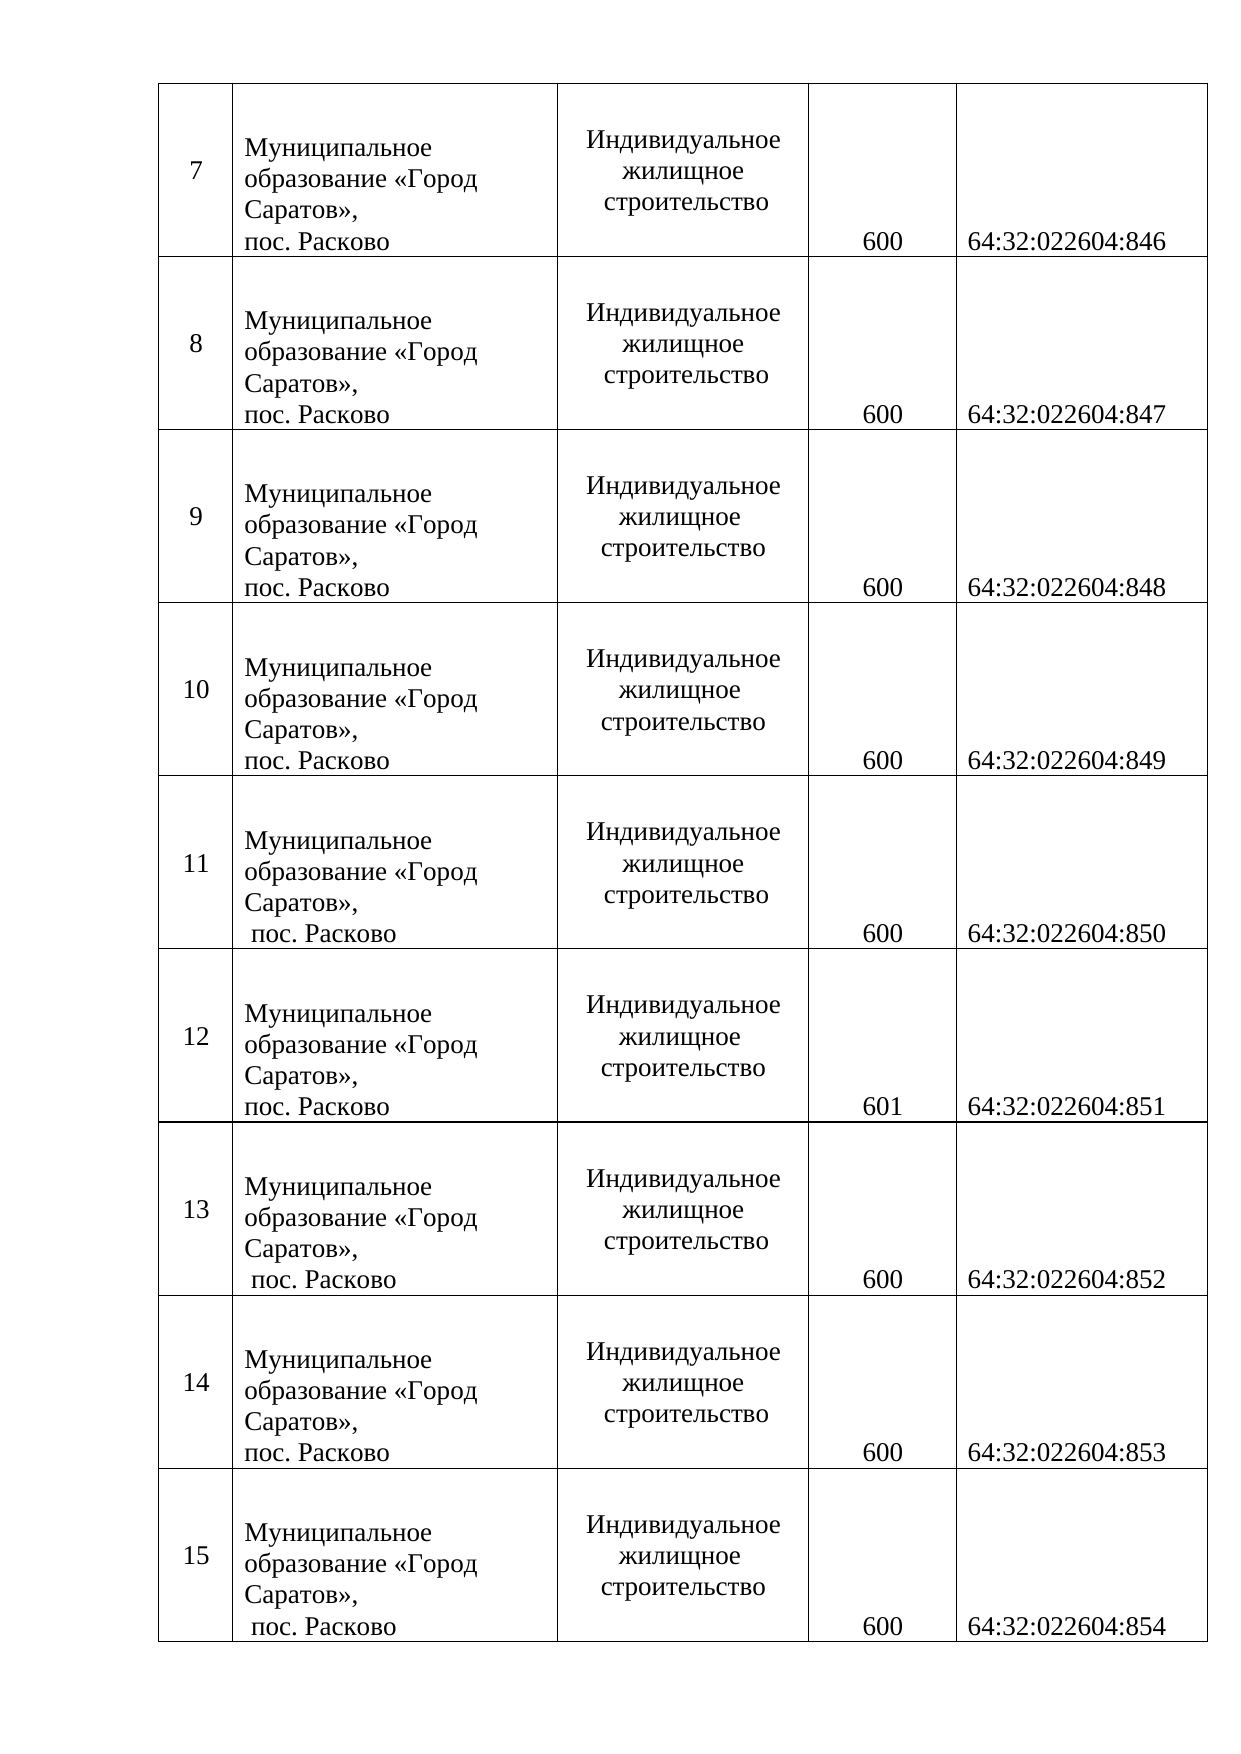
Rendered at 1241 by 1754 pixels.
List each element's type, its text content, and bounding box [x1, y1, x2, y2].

table_cell Индивидуальное жилищное строительство [558, 84, 808, 256]
table_cell 64:32:022604:853 [957, 1296, 1207, 1468]
table_cell 64:32:022604:854 [957, 1469, 1207, 1641]
table_cell 7 [159, 84, 232, 256]
table_cell 600 [809, 1296, 956, 1468]
table_cell 15 [159, 1469, 232, 1641]
table_cell Муниципальное образование «Город Саратов», пос. Расково [233, 776, 557, 948]
table_cell Индивидуальное жилищное строительство [558, 1123, 808, 1294]
table_cell 600 [809, 603, 956, 775]
table_cell 64:32:022604:851 [957, 949, 1207, 1121]
table_cell 64:32:022604:846 [957, 84, 1207, 256]
table_cell 600 [809, 1123, 956, 1294]
table_cell Индивидуальное жилищное строительство [558, 603, 808, 775]
table_cell 64:32:022604:852 [957, 1123, 1207, 1294]
table_cell Индивидуальное жилищное строительство [558, 1469, 808, 1641]
table_cell Индивидуальное жилищное строительство [558, 1296, 808, 1468]
table_cell Индивидуальное жилищное строительство [558, 430, 808, 602]
table_cell 64:32:022604:847 [957, 257, 1207, 429]
table_cell 13 [159, 1123, 232, 1294]
table_cell Муниципальное образование «Город Саратов», пос. Расково [233, 1469, 557, 1641]
table_cell Муниципальное образование «Город Саратов», пос. Расково [233, 949, 557, 1121]
table_cell 600 [809, 430, 956, 602]
table_cell Муниципальное образование «Город Саратов», пос. Расково [233, 430, 557, 602]
table_cell Муниципальное образование «Город Саратов», пос. Расково [233, 603, 557, 775]
table_cell 64:32:022604:848 [957, 430, 1207, 602]
table_cell 601 [809, 949, 956, 1121]
table_cell 600 [809, 84, 956, 256]
table_cell 600 [809, 257, 956, 429]
table_cell Муниципальное образование «Город Саратов», пос. Расково [233, 257, 557, 429]
table_cell 14 [159, 1296, 232, 1468]
table_cell 9 [159, 430, 232, 602]
table_cell 11 [159, 776, 232, 948]
table_cell 64:32:022604:849 [957, 603, 1207, 775]
table_cell Муниципальное образование «Город Саратов», пос. Расково [233, 84, 557, 256]
table_cell 12 [159, 949, 232, 1121]
table_cell Индивидуальное жилищное строительство [558, 257, 808, 429]
table_cell 64:32:022604:850 [957, 776, 1207, 948]
table_cell Индивидуальное жилищное строительство [558, 949, 808, 1121]
table_cell Муниципальное образование «Город Саратов», пос. Расково [233, 1296, 557, 1468]
table_cell 600 [809, 1469, 956, 1641]
table_cell 600 [809, 776, 956, 948]
table_cell 8 [159, 257, 232, 429]
table_cell Муниципальное образование «Город Саратов», пос. Расково [233, 1123, 557, 1294]
table_cell Индивидуальное жилищное строительство [558, 776, 808, 948]
table_cell 10 [159, 603, 232, 775]
